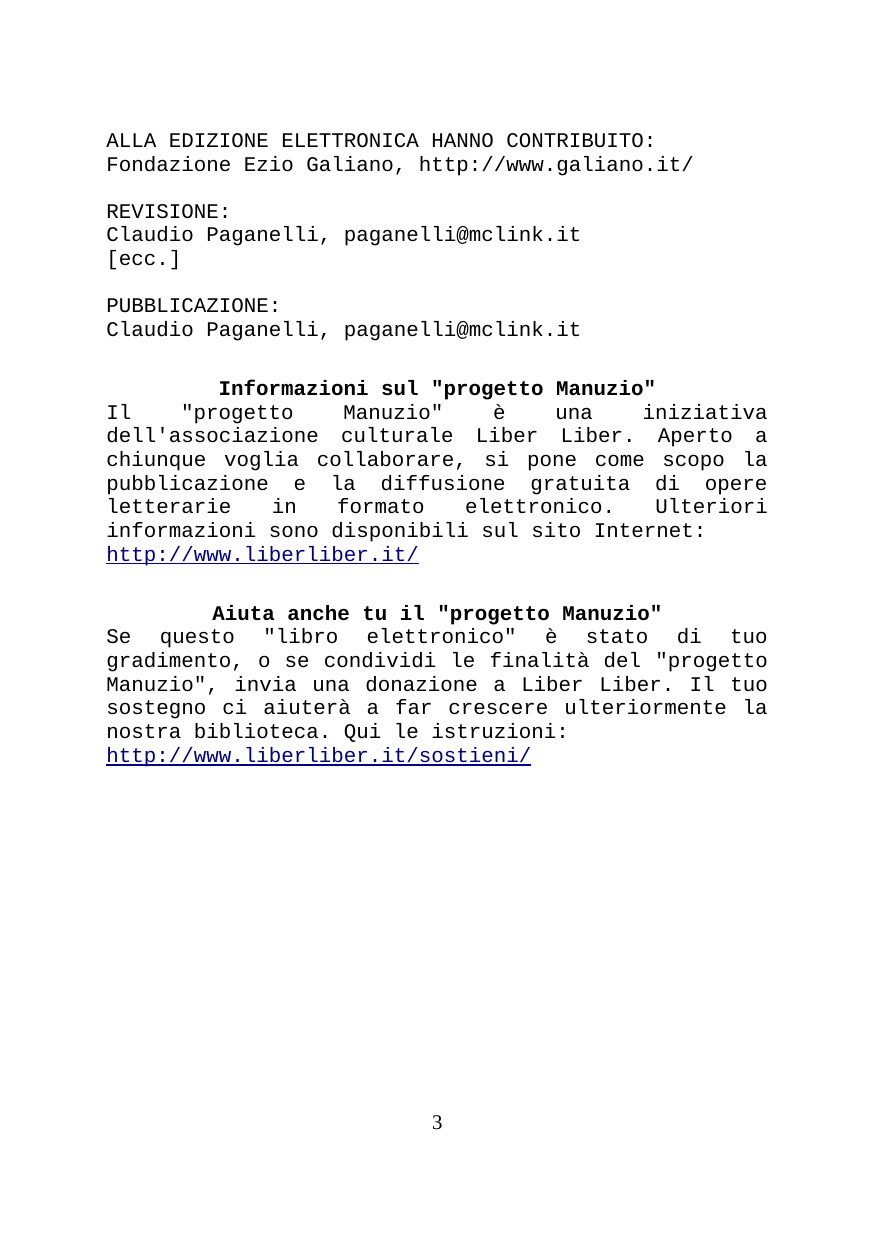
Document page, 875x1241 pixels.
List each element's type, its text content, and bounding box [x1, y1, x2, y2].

text ALLA EDIZIONE ELETTRONICA HANNO CONTRIBUITO: [106, 130, 768, 153]
text Claudio Paganelli, paganelli@mclink.it [106, 319, 768, 343]
text Informazioni sul "progetto Manuzio" [106, 378, 768, 402]
text REVISIONE: [106, 201, 768, 224]
text Il "progetto Manuzio" è una iniziativa dell'associazione culturale Liber Liber. Aperto a chiunque voglia collaborare, si pone come scopo la pubblicazione e la diffusione gratuita di opere letterarie in formato elettronico. Ulteriori informazioni sono disponibili sul sito Internet: [106, 402, 768, 544]
text http://www.liberliber.it/sostieni/ [106, 744, 768, 768]
text http://www.liberliber.it/ [106, 544, 768, 567]
text Aiuta anche tu il "progetto Manuzio" [106, 603, 768, 626]
text PUBBLICAZIONE: [106, 295, 768, 319]
text Fondazione Ezio Galiano, http://www.galiano.it/ [106, 153, 768, 177]
text Se questo "libro elettronico" è stato di tuo gradimento, o se condividi le finalità del "progetto Manuzio", invia una donazione a Liber Liber. Il tuo sostegno ci aiuterà a far crescere ulteriormente la nostra biblioteca. Qui le istruzioni: [106, 626, 768, 744]
text [ecc.] [106, 248, 768, 272]
text Claudio Paganelli, paganelli@mclink.it [106, 224, 768, 248]
